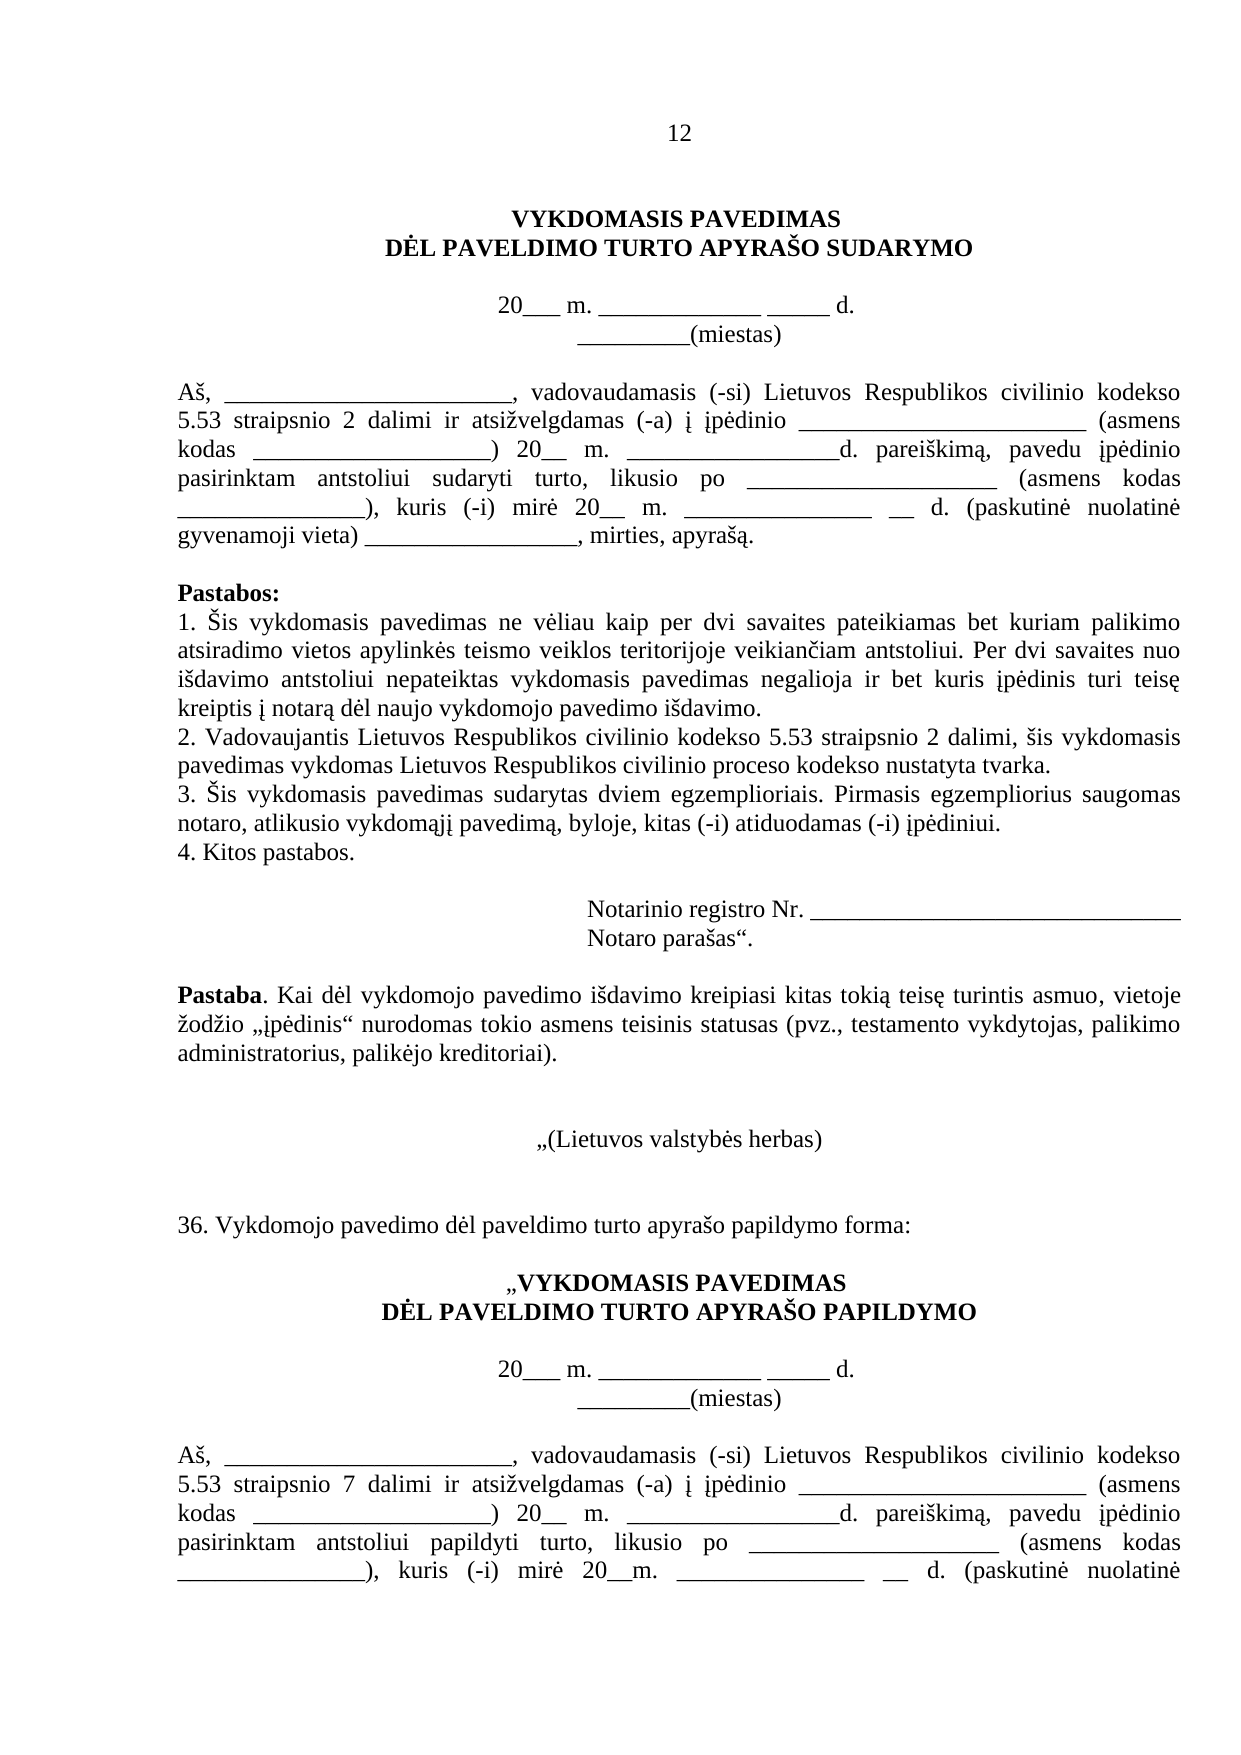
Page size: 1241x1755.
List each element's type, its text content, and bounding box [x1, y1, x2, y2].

text Notarinio registro Nr. [177, 894, 1181, 923]
text „(Lietuvos valstybės herbas) [177, 1124, 1181, 1153]
text _________(miestas) [177, 1383, 1181, 1412]
text „VYKDOMASIS PAVEDIMAS [177, 1268, 1181, 1297]
text Pastabos: [177, 578, 1181, 607]
text 20___ m. _____________ _____ d. [177, 291, 1181, 319]
text 2. Vadovaujantis Lietuvos Respublikos civilinio kodekso 5.53 straipsnio 2 dalimi, šis vykdomasis pavedimas vykdomas Lietuvos Respublikos civilinio proceso kodekso nustatyta tvarka. [177, 722, 1181, 779]
text 36. Vykdomojo pavedimo dėl paveldimo turto apyrašo papildymo forma: [177, 1211, 1181, 1239]
text VYKDOMASIS PAVEDIMAS [177, 204, 1181, 233]
text DĖL PAVELDIMO TURTO APYRAŠO PAPILDYMO [177, 1297, 1181, 1326]
text Aš, _______________________, vadovaudamasis (-si) Lietuvos Respublikos civilinio kodekso 5.53 straipsnio 2 dalimi ir atsižvelgdamas (-a) į įpėdinio _______________________ (asmens kodas ___________________) 20__ m. _________________d. pareiškimą, pavedu įpėdinio pasirinktam antstoliui sudaryti turto, likusio po ____________________ (asmens kodas _______________), kuris (-i) mirė 20__ m. _______________ __ d. (paskutinė nuolatinė gyvenamoji vieta) _________________, mirties, apyrašą. [177, 377, 1181, 549]
text 3. Šis vykdomasis pavedimas sudarytas dviem egzemplioriais. Pirmasis egzempliorius saugomas notaro, atlikusio vykdomąjį pavedimą, byloje, kitas (-i) atiduodamas (-i) įpėdiniui. [177, 779, 1181, 837]
text 4. Kitos pastabos. [177, 837, 1181, 866]
text Notaro parašas“. [177, 923, 1181, 952]
text 1. Šis vykdomasis pavedimas ne vėliau kaip per dvi savaites pateikiamas bet kuriam palikimo atsiradimo vietos apylinkės teismo veiklos teritorijoje veikiančiam antstoliui. Per dvi savaites nuo išdavimo antstoliui nepateiktas vykdomasis pavedimas negalioja ir bet kuris įpėdinis turi teisę kreiptis į notarą dėl naujo vykdomojo pavedimo išdavimo. [177, 607, 1181, 722]
text _________(miestas) [177, 319, 1181, 348]
text Pastaba. Kai dėl vykdomojo pavedimo išdavimo kreipiasi kitas tokią teisę turintis asmuo, vietoje žodžio „įpėdinis“ nurodomas tokio asmens teisinis statusas (pvz., testamento vykdytojas, palikimo administratorius, palikėjo kreditoriai). [177, 981, 1181, 1067]
text Aš, _______________________, vadovaudamasis (-si) Lietuvos Respublikos civilinio kodekso 5.53 straipsnio 7 dalimi ir atsižvelgdamas (-a) į įpėdinio _______________________ (asmens kodas ___________________) 20__ m. _________________d. pareiškimą, pavedu įpėdinio pasirinktam antstoliui papildyti turto, likusio po ____________________ (asmens kodas _______________), kuris (-i) mirė 20__m. _______________ __ d. (paskutinė nuolatinė [177, 1441, 1181, 1584]
text 20___ m. _____________ _____ d. [177, 1354, 1181, 1383]
text DĖL PAVELDIMO TURTO APYRAŠO SUDARYMO [177, 233, 1181, 262]
